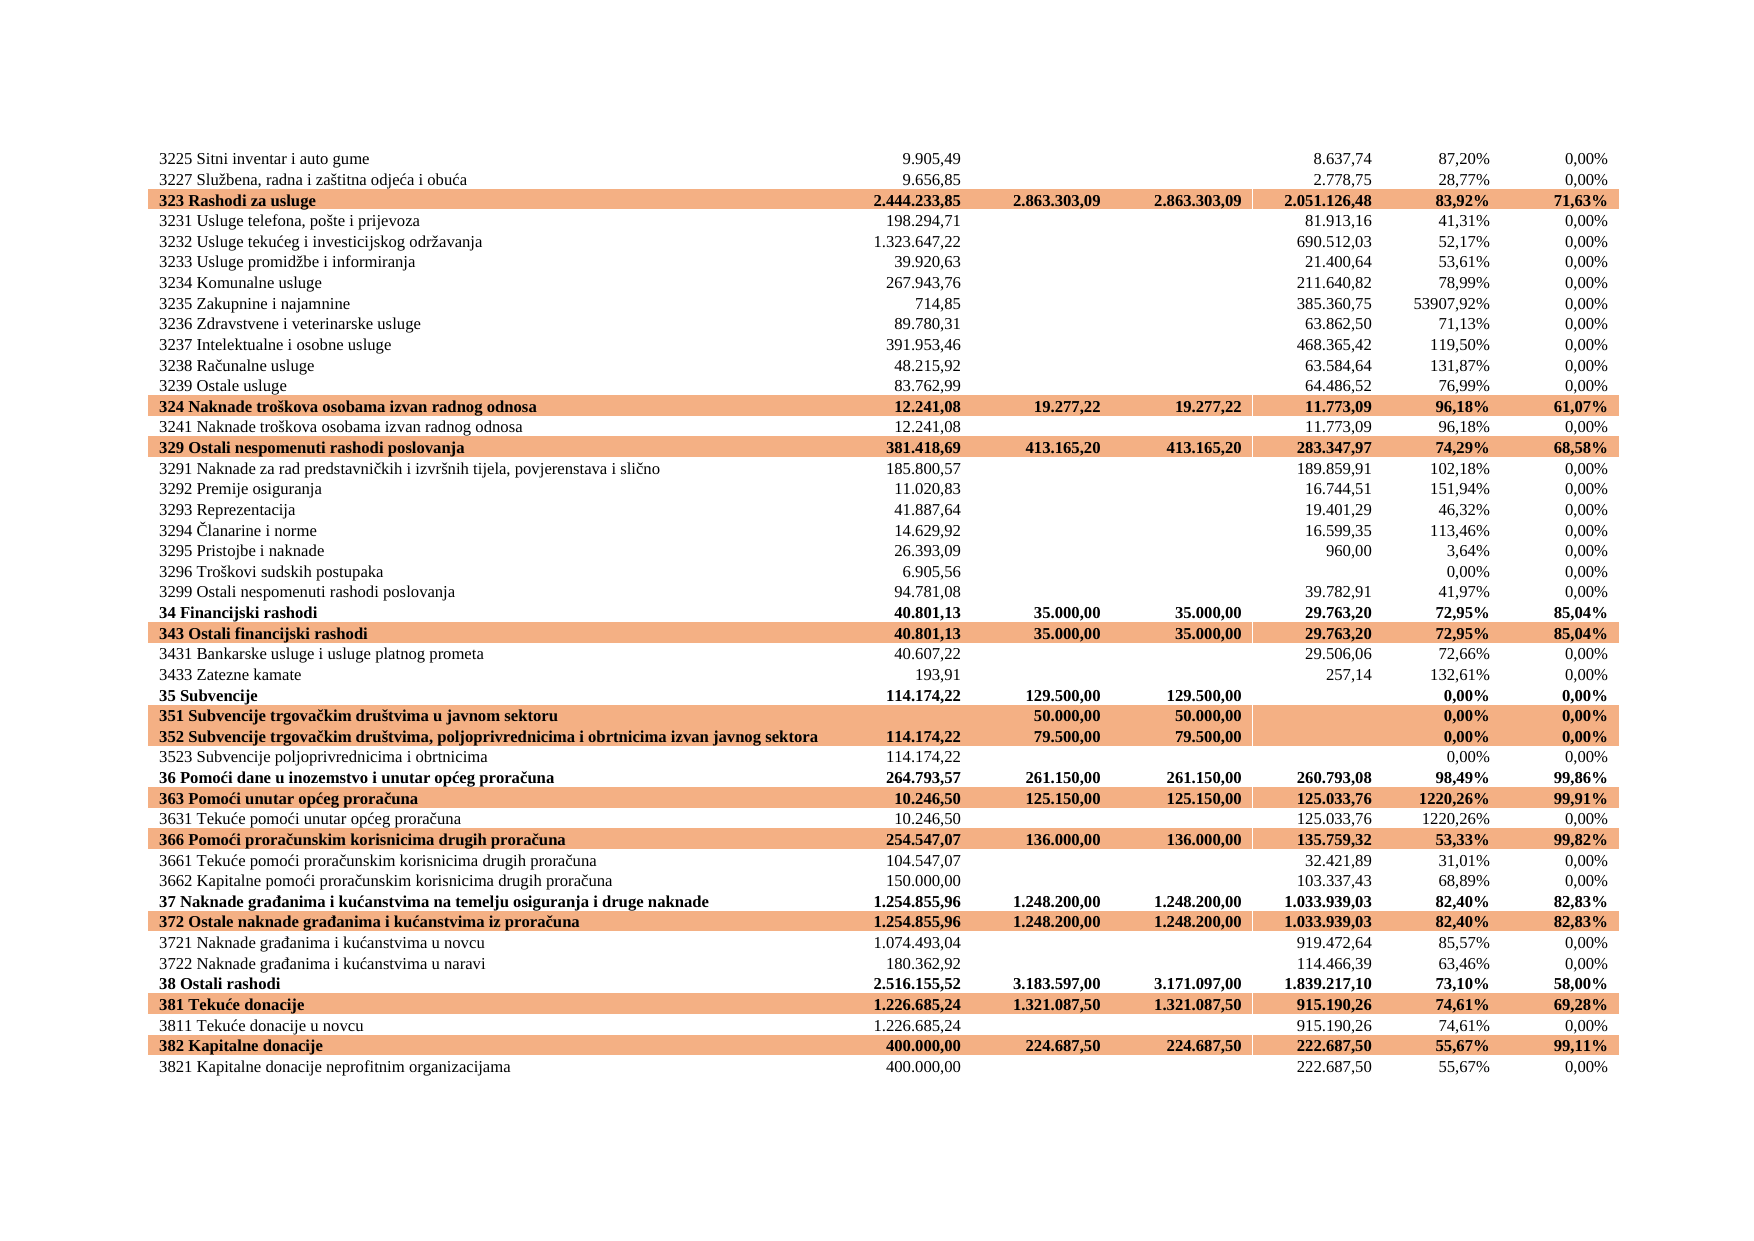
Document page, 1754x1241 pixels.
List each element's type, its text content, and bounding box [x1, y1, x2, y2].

table_cell 0,00% [1501, 540, 1619, 560]
table_cell 0,00% [1501, 210, 1619, 230]
table_cell 2.516.155,52 [842, 973, 972, 993]
table_cell 10.246,50 [842, 787, 972, 808]
table_cell 61,07% [1501, 395, 1619, 416]
table_cell 96,18% [1383, 416, 1501, 436]
table_cell 3295 Pristojbe i naknade [148, 540, 842, 560]
table_cell 3241 Naknade troškova osobama izvan radnog odnosa [148, 416, 842, 436]
table_cell 352 Subvencije trgovačkim društvima, poljoprivrednicima i obrtnicima izvan javnog sektora [148, 725, 842, 746]
table_cell 3631 Tekuće pomoći unutar općeg proračuna [148, 808, 842, 828]
table_cell 40.801,13 [842, 622, 972, 643]
table_cell 114.174,22 [842, 746, 972, 766]
table_cell 1.254.855,96 [842, 890, 972, 911]
table_cell 366 Pomoći proračunskim korisnicima drugih proračuna [148, 828, 842, 849]
table_cell 224.687,50 [972, 1035, 1112, 1055]
table_cell [972, 643, 1112, 663]
table_cell 71,63% [1501, 189, 1619, 209]
table_cell 351 Subvencije trgovačkim društvima u javnom sektoru [148, 705, 842, 725]
table_cell 10.246,50 [842, 808, 972, 828]
table_cell 372 Ostale naknade građanima i kućanstvima iz proračuna [148, 911, 842, 931]
table_cell 99,11% [1501, 1035, 1619, 1055]
table_cell 0,00% [1383, 746, 1501, 766]
table_cell 11.020,83 [842, 478, 972, 498]
table_cell 125.033,76 [1253, 808, 1383, 828]
table_cell 11.773,09 [1253, 416, 1383, 436]
table_cell 26.393,09 [842, 540, 972, 560]
table_cell 211.640,82 [1253, 271, 1383, 292]
table_cell [1112, 1055, 1252, 1076]
table_cell 41,97% [1383, 581, 1501, 601]
table_cell 96,18% [1383, 395, 1501, 416]
table_cell 3232 Usluge tekućeg i investicijskog održavanja [148, 230, 842, 251]
table_cell 198.294,71 [842, 210, 972, 230]
table_cell 31,01% [1383, 849, 1501, 869]
table_cell [972, 230, 1112, 251]
table_cell [1112, 643, 1252, 663]
table_cell 29.506,06 [1253, 643, 1383, 663]
table_cell 0,00% [1501, 519, 1619, 539]
table_cell 283.347,97 [1253, 436, 1383, 457]
table_cell 35 Subvencije [148, 684, 842, 704]
table_cell 3236 Zdravstvene i veterinarske usluge [148, 313, 842, 333]
table_cell [1112, 333, 1252, 354]
table_cell [972, 416, 1112, 436]
table_cell 19.277,22 [972, 395, 1112, 416]
table_cell 3.171.097,00 [1112, 973, 1252, 993]
table_cell 1.248.200,00 [972, 890, 1112, 911]
table_cell 919.472,64 [1253, 931, 1383, 952]
table_cell 94.781,08 [842, 581, 972, 601]
table_cell 125.033,76 [1253, 787, 1383, 808]
table_cell 132,61% [1383, 663, 1501, 684]
table_cell 131,87% [1383, 354, 1501, 374]
table_cell 102,18% [1383, 457, 1501, 478]
table_cell 3238 Računalne usluge [148, 354, 842, 374]
table_cell 329 Ostali nespomenuti rashodi poslovanja [148, 436, 842, 457]
table_cell 68,89% [1383, 870, 1501, 890]
table_cell 2.863.303,09 [1112, 189, 1252, 209]
table_cell [1112, 292, 1252, 313]
table_cell 0,00% [1501, 849, 1619, 869]
table_cell 58,00% [1501, 973, 1619, 993]
table_cell 39.920,63 [842, 251, 972, 271]
table_cell 129.500,00 [972, 684, 1112, 704]
table_cell 468.365,42 [1253, 333, 1383, 354]
table_cell 16.744,51 [1253, 478, 1383, 498]
table_cell 150.000,00 [842, 870, 972, 890]
table_cell 40.801,13 [842, 601, 972, 622]
table_cell [972, 581, 1112, 601]
table_cell 1.323.647,22 [842, 230, 972, 251]
table_cell [972, 498, 1112, 519]
table_cell 74,29% [1383, 436, 1501, 457]
table_cell 0,00% [1501, 251, 1619, 271]
table_cell [1112, 952, 1252, 973]
table_cell 136.000,00 [972, 828, 1112, 849]
table_cell 385.360,75 [1253, 292, 1383, 313]
table_cell 3225 Sitni inventar i auto gume [148, 148, 842, 168]
table_cell 714,85 [842, 292, 972, 313]
table_cell 0,00% [1501, 498, 1619, 519]
table_cell 3296 Troškovi sudskih postupaka [148, 560, 842, 581]
table_cell 16.599,35 [1253, 519, 1383, 539]
table_cell 0,00% [1383, 705, 1501, 725]
table_cell [972, 271, 1112, 292]
table_cell 103.337,43 [1253, 870, 1383, 890]
table_cell 3294 Članarine i norme [148, 519, 842, 539]
table_cell [1253, 746, 1383, 766]
table_cell [1112, 1014, 1252, 1034]
table_cell 73,10% [1383, 973, 1501, 993]
table_cell 1.254.855,96 [842, 911, 972, 931]
table_cell [1112, 416, 1252, 436]
table_cell 0,00% [1501, 808, 1619, 828]
table_cell 125.150,00 [1112, 787, 1252, 808]
table_cell 413.165,20 [1112, 436, 1252, 457]
table_cell [972, 746, 1112, 766]
table_cell 63.862,50 [1253, 313, 1383, 333]
table_cell 78,99% [1383, 271, 1501, 292]
table_cell 52,17% [1383, 230, 1501, 251]
table_cell 3721 Naknade građanima i kućanstvima u novcu [148, 931, 842, 952]
table_cell 114.174,22 [842, 684, 972, 704]
table_cell 391.953,46 [842, 333, 972, 354]
table_cell 3,64% [1383, 540, 1501, 560]
table_cell 0,00% [1501, 478, 1619, 498]
table_cell [1112, 808, 1252, 828]
table_cell [972, 931, 1112, 952]
table_cell 324 Naknade troškova osobama izvan radnog odnosa [148, 395, 842, 416]
table_cell [972, 333, 1112, 354]
table_cell 3292 Premije osiguranja [148, 478, 842, 498]
table_cell 9.905,49 [842, 148, 972, 168]
table_cell [1253, 705, 1383, 725]
table_cell 19.401,29 [1253, 498, 1383, 519]
table_cell [1112, 540, 1252, 560]
table_cell 3299 Ostali nespomenuti rashodi poslovanja [148, 581, 842, 601]
table_cell 0,00% [1501, 746, 1619, 766]
table_cell [1112, 498, 1252, 519]
table_cell 68,58% [1501, 436, 1619, 457]
table_cell 125.150,00 [972, 787, 1112, 808]
table_cell 690.512,03 [1253, 230, 1383, 251]
table_cell 63.584,64 [1253, 354, 1383, 374]
table_cell 55,67% [1383, 1035, 1501, 1055]
table_cell 82,40% [1383, 890, 1501, 911]
table_cell 257,14 [1253, 663, 1383, 684]
table_cell 3661 Tekuće pomoći proračunskim korisnicima drugih proračuna [148, 849, 842, 869]
table_cell [1112, 168, 1252, 189]
table_cell [1112, 560, 1252, 581]
table_cell 0,00% [1501, 684, 1619, 704]
table_cell 1.033.939,03 [1253, 911, 1383, 931]
table_cell 0,00% [1501, 271, 1619, 292]
table_cell 0,00% [1501, 457, 1619, 478]
table_cell 3811 Tekuće donacije u novcu [148, 1014, 842, 1034]
table_cell [972, 870, 1112, 890]
table_cell 85,04% [1501, 622, 1619, 643]
table_cell 136.000,00 [1112, 828, 1252, 849]
table_cell [972, 540, 1112, 560]
table_cell 224.687,50 [1112, 1035, 1252, 1055]
table_cell 6.905,56 [842, 560, 972, 581]
table_cell 0,00% [1501, 148, 1619, 168]
table_cell 222.687,50 [1253, 1035, 1383, 1055]
table_cell [972, 663, 1112, 684]
table_cell [972, 148, 1112, 168]
table_cell 74,61% [1383, 1014, 1501, 1034]
table_cell 85,04% [1501, 601, 1619, 622]
table_cell 0,00% [1383, 560, 1501, 581]
table_cell 1220,26% [1383, 808, 1501, 828]
table_cell [842, 705, 972, 725]
table_cell 261.150,00 [1112, 766, 1252, 787]
table_cell [972, 313, 1112, 333]
table_cell 0,00% [1501, 643, 1619, 663]
table_cell 1.321.087,50 [972, 993, 1112, 1014]
table_cell 12.241,08 [842, 416, 972, 436]
table_cell 260.793,08 [1253, 766, 1383, 787]
table_cell 85,57% [1383, 931, 1501, 952]
table_cell 32.421,89 [1253, 849, 1383, 869]
table_cell 2.778,75 [1253, 168, 1383, 189]
table_cell [1112, 251, 1252, 271]
table_cell [1112, 581, 1252, 601]
table_cell 8.637,74 [1253, 148, 1383, 168]
table_cell 254.547,07 [842, 828, 972, 849]
table_cell 1.033.939,03 [1253, 890, 1383, 911]
table_cell 3431 Bankarske usluge i usluge platnog prometa [148, 643, 842, 663]
table_cell 381.418,69 [842, 436, 972, 457]
table_cell 72,95% [1383, 601, 1501, 622]
table_cell [1112, 313, 1252, 333]
table_cell [972, 168, 1112, 189]
table_cell 3233 Usluge promidžbe i informiranja [148, 251, 842, 271]
table_cell 71,13% [1383, 313, 1501, 333]
table_cell 98,49% [1383, 766, 1501, 787]
table_cell 1220,26% [1383, 787, 1501, 808]
table_cell 3821 Kapitalne donacije neprofitnim organizacijama [148, 1055, 842, 1076]
table_cell 180.362,92 [842, 952, 972, 973]
table_cell 960,00 [1253, 540, 1383, 560]
table_cell [972, 952, 1112, 973]
table_cell 46,32% [1383, 498, 1501, 519]
table_cell 363 Pomoći unutar općeg proračuna [148, 787, 842, 808]
table_cell 0,00% [1501, 375, 1619, 395]
table_cell 79.500,00 [1112, 725, 1252, 746]
table_cell 41,31% [1383, 210, 1501, 230]
table_cell 0,00% [1501, 931, 1619, 952]
table_cell 0,00% [1501, 560, 1619, 581]
table_cell [972, 1055, 1112, 1076]
table_cell 3239 Ostale usluge [148, 375, 842, 395]
table_cell [1112, 931, 1252, 952]
table_cell 0,00% [1501, 333, 1619, 354]
table_cell 53907,92% [1383, 292, 1501, 313]
table_cell 19.277,22 [1112, 395, 1252, 416]
table_cell 0,00% [1383, 725, 1501, 746]
table_cell 82,83% [1501, 911, 1619, 931]
table_cell 83,92% [1383, 189, 1501, 209]
table_cell 0,00% [1501, 1055, 1619, 1076]
table_cell 267.943,76 [842, 271, 972, 292]
table_cell 38 Ostali rashodi [148, 973, 842, 993]
table_cell 12.241,08 [842, 395, 972, 416]
table_cell [1112, 375, 1252, 395]
table_cell 82,40% [1383, 911, 1501, 931]
table_cell 0,00% [1501, 870, 1619, 890]
table_cell [1112, 354, 1252, 374]
table_cell 0,00% [1501, 168, 1619, 189]
table_cell 0,00% [1501, 581, 1619, 601]
table_cell [972, 560, 1112, 581]
table_cell 14.629,92 [842, 519, 972, 539]
table_cell [1112, 519, 1252, 539]
table_cell 3237 Intelektualne i osobne usluge [148, 333, 842, 354]
table_cell 1.226.685,24 [842, 993, 972, 1014]
table_cell 0,00% [1383, 684, 1501, 704]
table_cell 69,28% [1501, 993, 1619, 1014]
table_cell 1.074.493,04 [842, 931, 972, 952]
table_cell 35.000,00 [972, 622, 1112, 643]
table_cell 3293 Reprezentacija [148, 498, 842, 519]
table_cell 222.687,50 [1253, 1055, 1383, 1076]
table_cell [1112, 210, 1252, 230]
table_cell [972, 292, 1112, 313]
table_cell 1.248.200,00 [1112, 911, 1252, 931]
table_cell 3291 Naknade za rad predstavničkih i izvršnih tijela, povjerenstava i slično [148, 457, 842, 478]
table_cell 3523 Subvencije poljoprivrednicima i obrtnicima [148, 746, 842, 766]
table_cell 2.444.233,85 [842, 189, 972, 209]
table_cell 189.859,91 [1253, 457, 1383, 478]
table_cell 400.000,00 [842, 1035, 972, 1055]
table_cell 89.780,31 [842, 313, 972, 333]
table_cell 3.183.597,00 [972, 973, 1112, 993]
table_cell [1112, 148, 1252, 168]
table_cell 381 Tekuće donacije [148, 993, 842, 1014]
table_cell 114.174,22 [842, 725, 972, 746]
table_cell 261.150,00 [972, 766, 1112, 787]
table_cell 29.763,20 [1253, 622, 1383, 643]
table_cell 3227 Službena, radna i zaštitna odjeća i obuća [148, 168, 842, 189]
table_cell 264.793,57 [842, 766, 972, 787]
table_cell [1253, 560, 1383, 581]
table_cell 0,00% [1501, 725, 1619, 746]
table_cell 0,00% [1501, 416, 1619, 436]
table_cell 50.000,00 [972, 705, 1112, 725]
table_cell 915.190,26 [1253, 993, 1383, 1014]
table_cell 0,00% [1501, 1014, 1619, 1034]
table_cell [972, 1014, 1112, 1034]
table_cell 0,00% [1501, 663, 1619, 684]
table_cell 400.000,00 [842, 1055, 972, 1076]
table_cell 1.226.685,24 [842, 1014, 972, 1034]
table_cell [972, 251, 1112, 271]
table_cell 3234 Komunalne usluge [148, 271, 842, 292]
table_cell [972, 457, 1112, 478]
table_cell [972, 375, 1112, 395]
table_cell 0,00% [1501, 354, 1619, 374]
table_cell [1112, 478, 1252, 498]
table_cell [1112, 271, 1252, 292]
table_cell 1.248.200,00 [972, 911, 1112, 931]
table_cell 34 Financijski rashodi [148, 601, 842, 622]
table_cell 40.607,22 [842, 643, 972, 663]
table_cell 104.547,07 [842, 849, 972, 869]
table_cell 35.000,00 [1112, 601, 1252, 622]
table_cell 74,61% [1383, 993, 1501, 1014]
table_cell 185.800,57 [842, 457, 972, 478]
table_cell 3231 Usluge telefona, pošte i prijevoza [148, 210, 842, 230]
table_cell 79.500,00 [972, 725, 1112, 746]
table_cell [1112, 457, 1252, 478]
table_cell 53,61% [1383, 251, 1501, 271]
table_cell [1253, 725, 1383, 746]
table_cell 1.248.200,00 [1112, 890, 1252, 911]
table_cell 3235 Zakupnine i najamnine [148, 292, 842, 313]
table_cell 1.321.087,50 [1112, 993, 1252, 1014]
table_cell 36 Pomoći dane u inozemstvo i unutar općeg proračuna [148, 766, 842, 787]
table_cell 413.165,20 [972, 436, 1112, 457]
table_cell [1253, 684, 1383, 704]
table_cell [972, 519, 1112, 539]
table_cell 99,86% [1501, 766, 1619, 787]
table_cell [1112, 230, 1252, 251]
table_cell [972, 354, 1112, 374]
table_cell 99,91% [1501, 787, 1619, 808]
table_cell 48.215,92 [842, 354, 972, 374]
table_cell 1.839.217,10 [1253, 973, 1383, 993]
table_cell 119,50% [1383, 333, 1501, 354]
table_cell 83.762,99 [842, 375, 972, 395]
table_cell 343 Ostali financijski rashodi [148, 622, 842, 643]
table_cell 3662 Kapitalne pomoći proračunskim korisnicima drugih proračuna [148, 870, 842, 890]
table_cell 81.913,16 [1253, 210, 1383, 230]
table_cell 9.656,85 [842, 168, 972, 189]
table_cell [1112, 870, 1252, 890]
table_cell 39.782,91 [1253, 581, 1383, 601]
table_cell 3433 Zatezne kamate [148, 663, 842, 684]
table_cell 82,83% [1501, 890, 1619, 911]
table_cell [972, 478, 1112, 498]
table_cell 76,99% [1383, 375, 1501, 395]
table_cell 135.759,32 [1253, 828, 1383, 849]
table_cell 129.500,00 [1112, 684, 1252, 704]
table_cell [1112, 849, 1252, 869]
table_cell 193,91 [842, 663, 972, 684]
table_cell 113,46% [1383, 519, 1501, 539]
table_cell 0,00% [1501, 952, 1619, 973]
table_cell 3722 Naknade građanima i kućanstvima u naravi [148, 952, 842, 973]
table_cell 28,77% [1383, 168, 1501, 189]
table_cell 41.887,64 [842, 498, 972, 519]
table_cell 72,66% [1383, 643, 1501, 663]
table_cell 35.000,00 [1112, 622, 1252, 643]
table_cell 64.486,52 [1253, 375, 1383, 395]
table_cell 72,95% [1383, 622, 1501, 643]
table_cell 21.400,64 [1253, 251, 1383, 271]
table_cell 50.000,00 [1112, 705, 1252, 725]
table_cell 151,94% [1383, 478, 1501, 498]
table_cell 11.773,09 [1253, 395, 1383, 416]
table_cell 0,00% [1501, 705, 1619, 725]
table_cell 35.000,00 [972, 601, 1112, 622]
table_cell 915.190,26 [1253, 1014, 1383, 1034]
table_cell [1112, 746, 1252, 766]
table_cell 29.763,20 [1253, 601, 1383, 622]
table_cell 87,20% [1383, 148, 1501, 168]
table_cell 0,00% [1501, 292, 1619, 313]
table_cell [972, 849, 1112, 869]
table_cell 382 Kapitalne donacije [148, 1035, 842, 1055]
table_cell [972, 210, 1112, 230]
table_cell 37 Naknade građanima i kućanstvima na temelju osiguranja i druge naknade [148, 890, 842, 911]
table_cell [972, 808, 1112, 828]
table_cell [1112, 663, 1252, 684]
table_cell 2.863.303,09 [972, 189, 1112, 209]
table_cell 99,82% [1501, 828, 1619, 849]
table_cell 0,00% [1501, 230, 1619, 251]
table_cell 114.466,39 [1253, 952, 1383, 973]
table_cell 2.051.126,48 [1253, 189, 1383, 209]
table_cell 323 Rashodi za usluge [148, 189, 842, 209]
table_cell 53,33% [1383, 828, 1501, 849]
table_cell 55,67% [1383, 1055, 1501, 1076]
table_cell 63,46% [1383, 952, 1501, 973]
table_cell 0,00% [1501, 313, 1619, 333]
